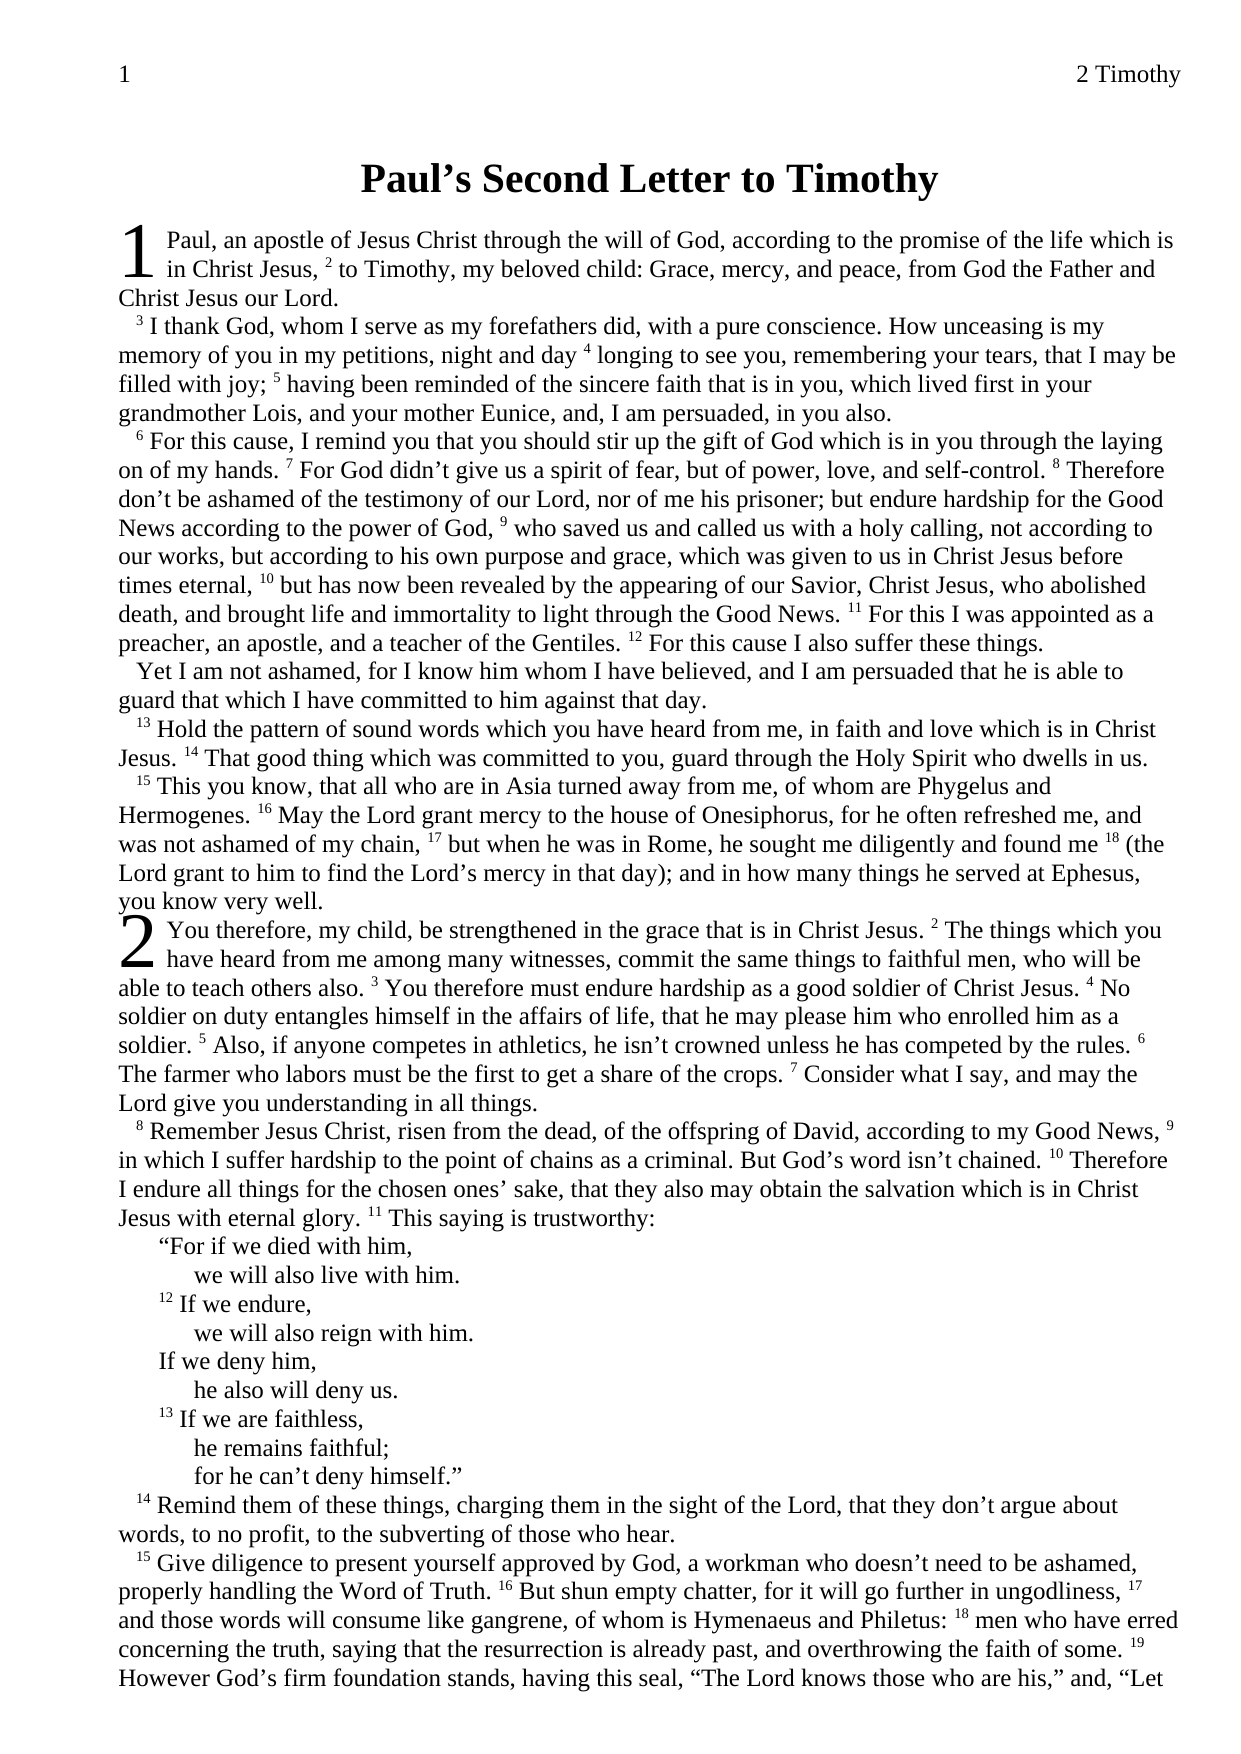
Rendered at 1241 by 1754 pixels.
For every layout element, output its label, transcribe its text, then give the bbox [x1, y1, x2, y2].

text 13 If we are faithless, [158, 1404, 1181, 1433]
text he remains faithful; [194, 1433, 1181, 1461]
text 13 Hold the pattern of sound words which you have heard from me, in faith and love which is in Christ Jesus. 14 That good thing which was committed to you, guard through the Holy Spirit who dwells in us. [118, 714, 1181, 771]
text 15 This you know, that all who are in Asia turned away from me, of whom are Phygelus and Hermogenes. 16 May the Lord grant mercy to the house of Onesiphorus, for he often refreshed me, and was not ashamed of my chain, 17 but when he was in Rome, he sought me diligently and found me 18 (the Lord grant to him to find the Lord’s mercy in that day); and in how many things he served at Ephesus, you know very well. [118, 771, 1181, 915]
text “For if we died with him, [158, 1231, 1181, 1260]
text we will also reign with him. [194, 1318, 1181, 1346]
text 8 Remember Jesus Christ, risen from the dead, of the offspring of David, according to my Good News, 9 in which I suffer hardship to the point of chains as a criminal. But God’s word isn’t chained. 10 Therefore I endure all things for the chosen ones’ sake, that they also may obtain the salvation which is in Christ Jesus with eternal glory. 11 This saying is trustworthy: [118, 1116, 1181, 1231]
text 12 If we endure, [158, 1289, 1181, 1318]
text 1Paul, an apostle of Jesus Christ through the will of God, according to the promise of the life which is in Christ Jesus, 2 to Timothy, my beloved child: Grace, mercy, and peace, from God the Father and Christ Jesus our Lord. [118, 225, 1181, 311]
text If we deny him, [158, 1346, 1181, 1375]
text Paul’s Second Letter to Timothy [118, 153, 1181, 201]
text we will also live with him. [194, 1260, 1181, 1289]
text for he can’t deny himself.” [194, 1461, 1181, 1490]
text 3 I thank God, whom I serve as my forefathers did, with a pure conscience. How unceasing is my memory of you in my petitions, night and day 4 longing to see you, remembering your tears, that I may be filled with joy; 5 having been reminded of the sincere faith that is in you, which lived first in your grandmother Lois, and your mother Eunice, and, I am persuaded, in you also. [118, 311, 1181, 426]
text Yet I am not ashamed, for I know him whom I have believed, and I am persuaded that he is able to guard that which I have committed to him against that day. [118, 656, 1181, 714]
text 6 For this cause, I remind you that you should stir up the gift of God which is in you through the laying on of my hands. 7 For God didn’t give us a spirit of fear, but of power, love, and self-control. 8 Therefore don’t be ashamed of the testimony of our Lord, nor of me his prisoner; but endure hardship for the Good News according to the power of God, 9 who saved us and called us with a holy calling, not according to our works, but according to his own purpose and grace, which was given to us in Christ Jesus before times eternal, 10 but has now been revealed by the appearing of our Savior, Christ Jesus, who abolished death, and brought life and immortality to light through the Good News. 11 For this I was appointed as a preacher, an apostle, and a teacher of the Gentiles. 12 For this cause I also suffer these things. [118, 426, 1181, 656]
text 15 Give diligence to present yourself approved by God, a workman who doesn’t need to be ashamed, properly handling the Word of Truth. 16 But shun empty chatter, for it will go further in ungodliness, 17 and those words will consume like gangrene, of whom is Hymenaeus and Philetus: 18 men who have erred concerning the truth, saying that the resurrection is already past, and overthrowing the faith of some. 19 However God’s firm foundation stands, having this seal, “The Lord knows those who are his,” and, “Let [118, 1548, 1181, 1691]
text 2You therefore, my child, be strengthened in the grace that is in Christ Jesus. 2 The things which you have heard from me among many witnesses, commit the same things to faithful men, who will be able to teach others also. 3 You therefore must endure hardship as a good soldier of Christ Jesus. 4 No soldier on duty entangles himself in the affairs of life, that he may please him who enrolled him as a soldier. 5 Also, if anyone competes in athletics, he isn’t crowned unless he has competed by the rules. 6 The farmer who labors must be the first to get a share of the crops. 7 Consider what I say, and may the Lord give you understanding in all things. [118, 915, 1181, 1116]
text he also will deny us. [194, 1375, 1181, 1404]
text 14 Remind them of these things, charging them in the sight of the Lord, that they don’t argue about words, to no profit, to the subverting of those who hear. [118, 1490, 1181, 1548]
